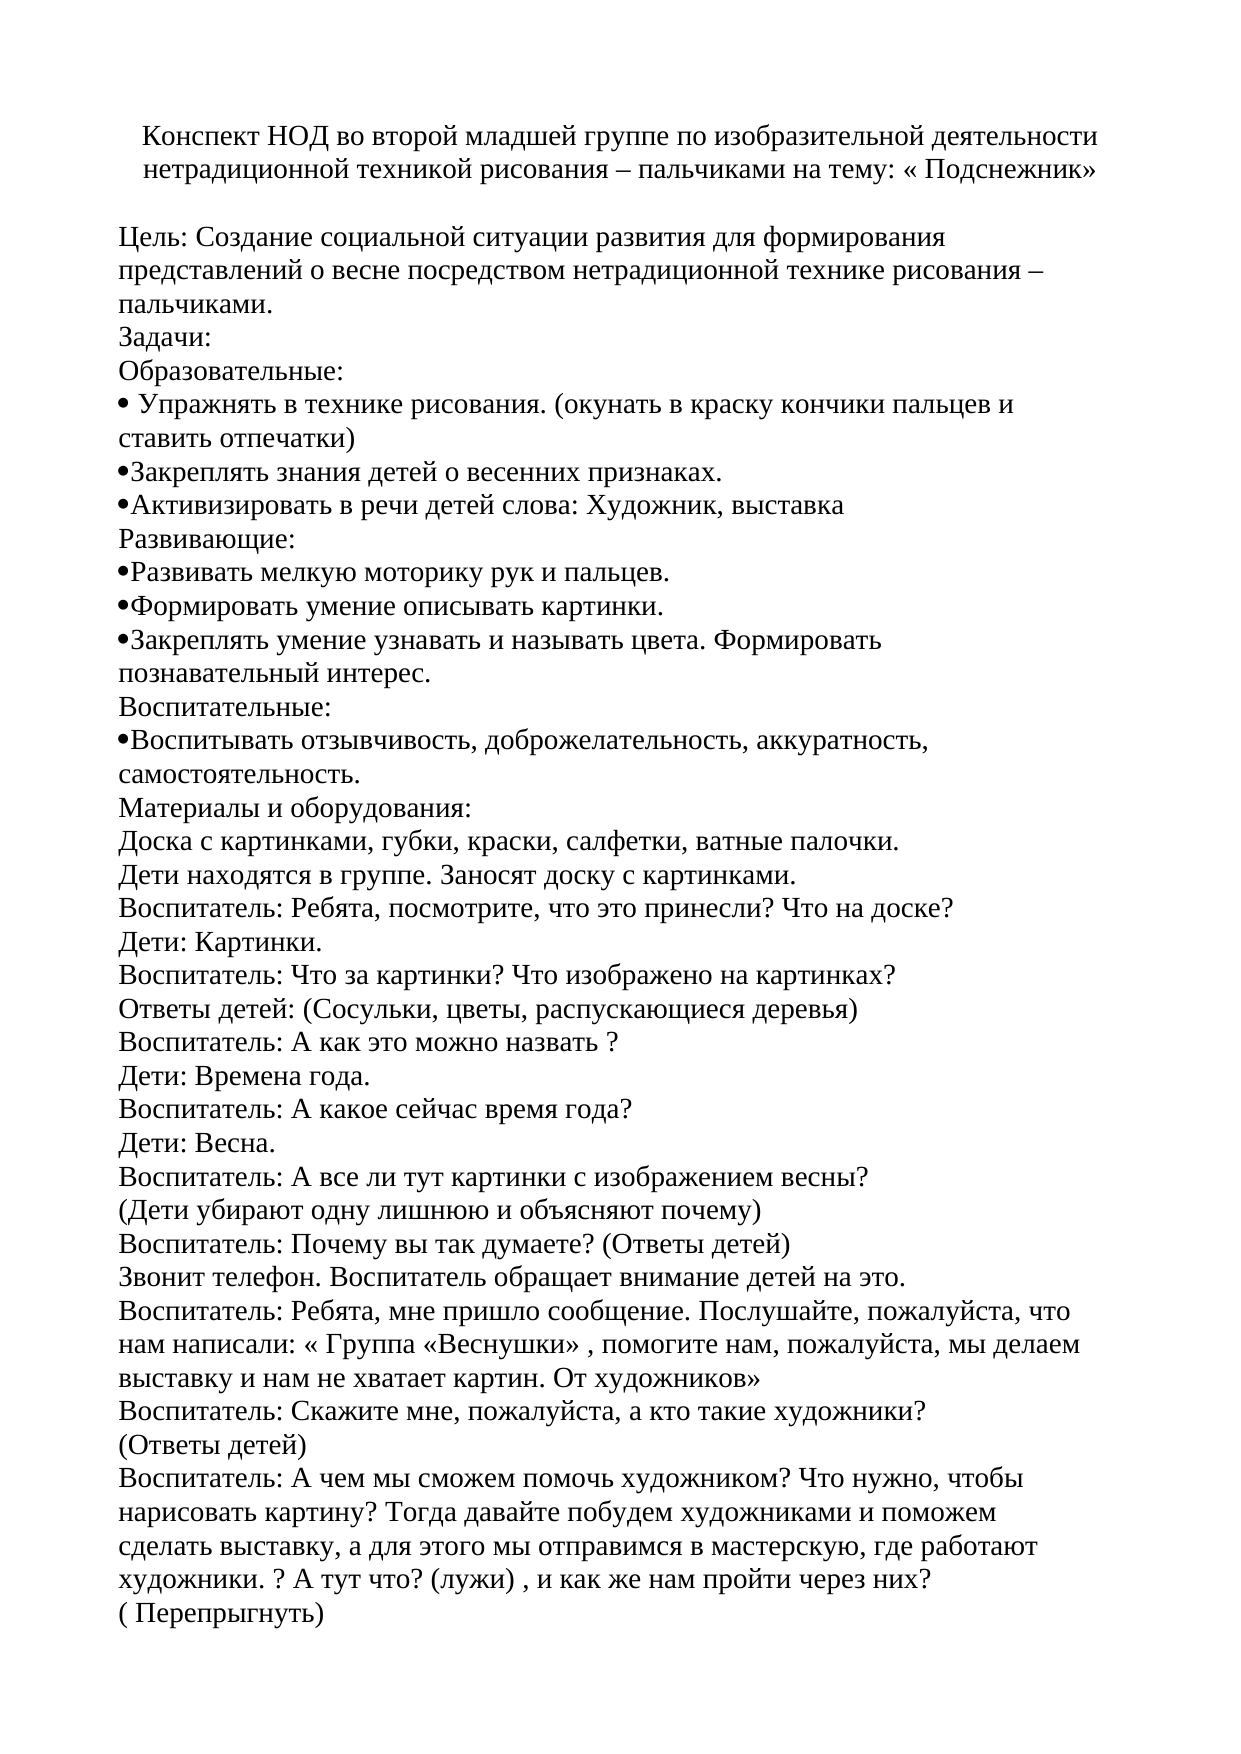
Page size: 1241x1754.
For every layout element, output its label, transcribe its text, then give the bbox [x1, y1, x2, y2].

text Конспект НОД во второй младшей группе по изобразительной деятельности [118, 118, 1122, 152]
text ставить отпечатки) [118, 420, 1122, 454]
text Дети находятся в группе. Заносят доску с картинками. [118, 857, 1122, 890]
text нарисовать картину? Тогда давайте побудем художниками и поможем [118, 1494, 1122, 1528]
text Развивать мелкую моторику рук и пальцев. [118, 554, 1122, 588]
text (Дети убирают одну лишнюю и объясняют почему) [118, 1192, 1122, 1226]
text Звонит телефон. Воспитатель обращает внимание детей на это. [118, 1259, 1122, 1293]
text Ответы детей: (Сосульки, цветы, распускающиеся деревья) [118, 991, 1122, 1024]
text Воспитатель: Ребята, мне пришло сообщение. Послушайте, пожалуйста, что [118, 1293, 1122, 1326]
text Закреплять умение узнавать и называть цвета. Формировать [118, 622, 1122, 655]
text Цель: Создание социальной ситуации развития для формирования [118, 219, 1122, 252]
text пальчиками. [118, 286, 1122, 319]
text Задачи: [118, 319, 1122, 353]
text Воспитательные: [118, 689, 1122, 722]
text самостоятельность. [118, 756, 1122, 790]
text Дети: Весна. [118, 1125, 1122, 1159]
text нетрадиционной техникой рисования – пальчиками на тему: « Подснежник» [118, 152, 1122, 185]
text ( Перепрыгнуть) [118, 1595, 1122, 1628]
text Доска с картинками, губки, краски, салфетки, ватные палочки. [118, 823, 1122, 857]
text Воспитатель: Почему вы так думаете? (Ответы детей) [118, 1226, 1122, 1259]
text Образовательные: [118, 353, 1122, 386]
text представлений о весне посредством нетрадиционной технике рисования – [118, 252, 1122, 286]
text познавательный интерес. [118, 655, 1122, 689]
text (Ответы детей) [118, 1427, 1122, 1461]
text выставку и нам не хватает картин. От художников» [118, 1360, 1122, 1393]
text Дети: Картинки. [118, 924, 1122, 957]
text художники. ? А тут что? (лужи) , и как же нам пройти через них? [118, 1561, 1122, 1595]
text Воспитывать отзывчивость, доброжелательность, аккуратность, [118, 722, 1122, 756]
text Дети: Времена года. [118, 1058, 1122, 1092]
text Воспитатель: А как это можно назвать ? [118, 1024, 1122, 1058]
text Активизировать в речи детей слова: Художник, выставка [118, 487, 1122, 521]
text Воспитатель: Ребята, посмотрите, что это принесли? Что на доске? [118, 890, 1122, 924]
text  Упражнять в технике рисования. (окунать в краску кончики пальцев и [118, 386, 1122, 420]
text сделать выставку, а для этого мы отправимся в мастерскую, где работают [118, 1528, 1122, 1561]
text Воспитатель: Скажите мне, пожалуйста, а кто такие художники? [118, 1393, 1122, 1427]
text Развивающие: [118, 521, 1122, 554]
text Закреплять знания детей о весенних признаках. [118, 454, 1122, 487]
text Материалы и оборудования: [118, 790, 1122, 823]
text Воспитатель: А все ли тут картинки с изображением весны? [118, 1159, 1122, 1192]
text нам написали: « Группа «Веснушки» , помогите нам, пожалуйста, мы делаем [118, 1326, 1122, 1360]
text Воспитатель: А чем мы сможем помочь художником? Что нужно, чтобы [118, 1461, 1122, 1494]
text Формировать умение описывать картинки. [118, 588, 1122, 622]
text Воспитатель: Что за картинки? Что изображено на картинках? [118, 957, 1122, 991]
text Воспитатель: А какое сейчас время года? [118, 1092, 1122, 1125]
